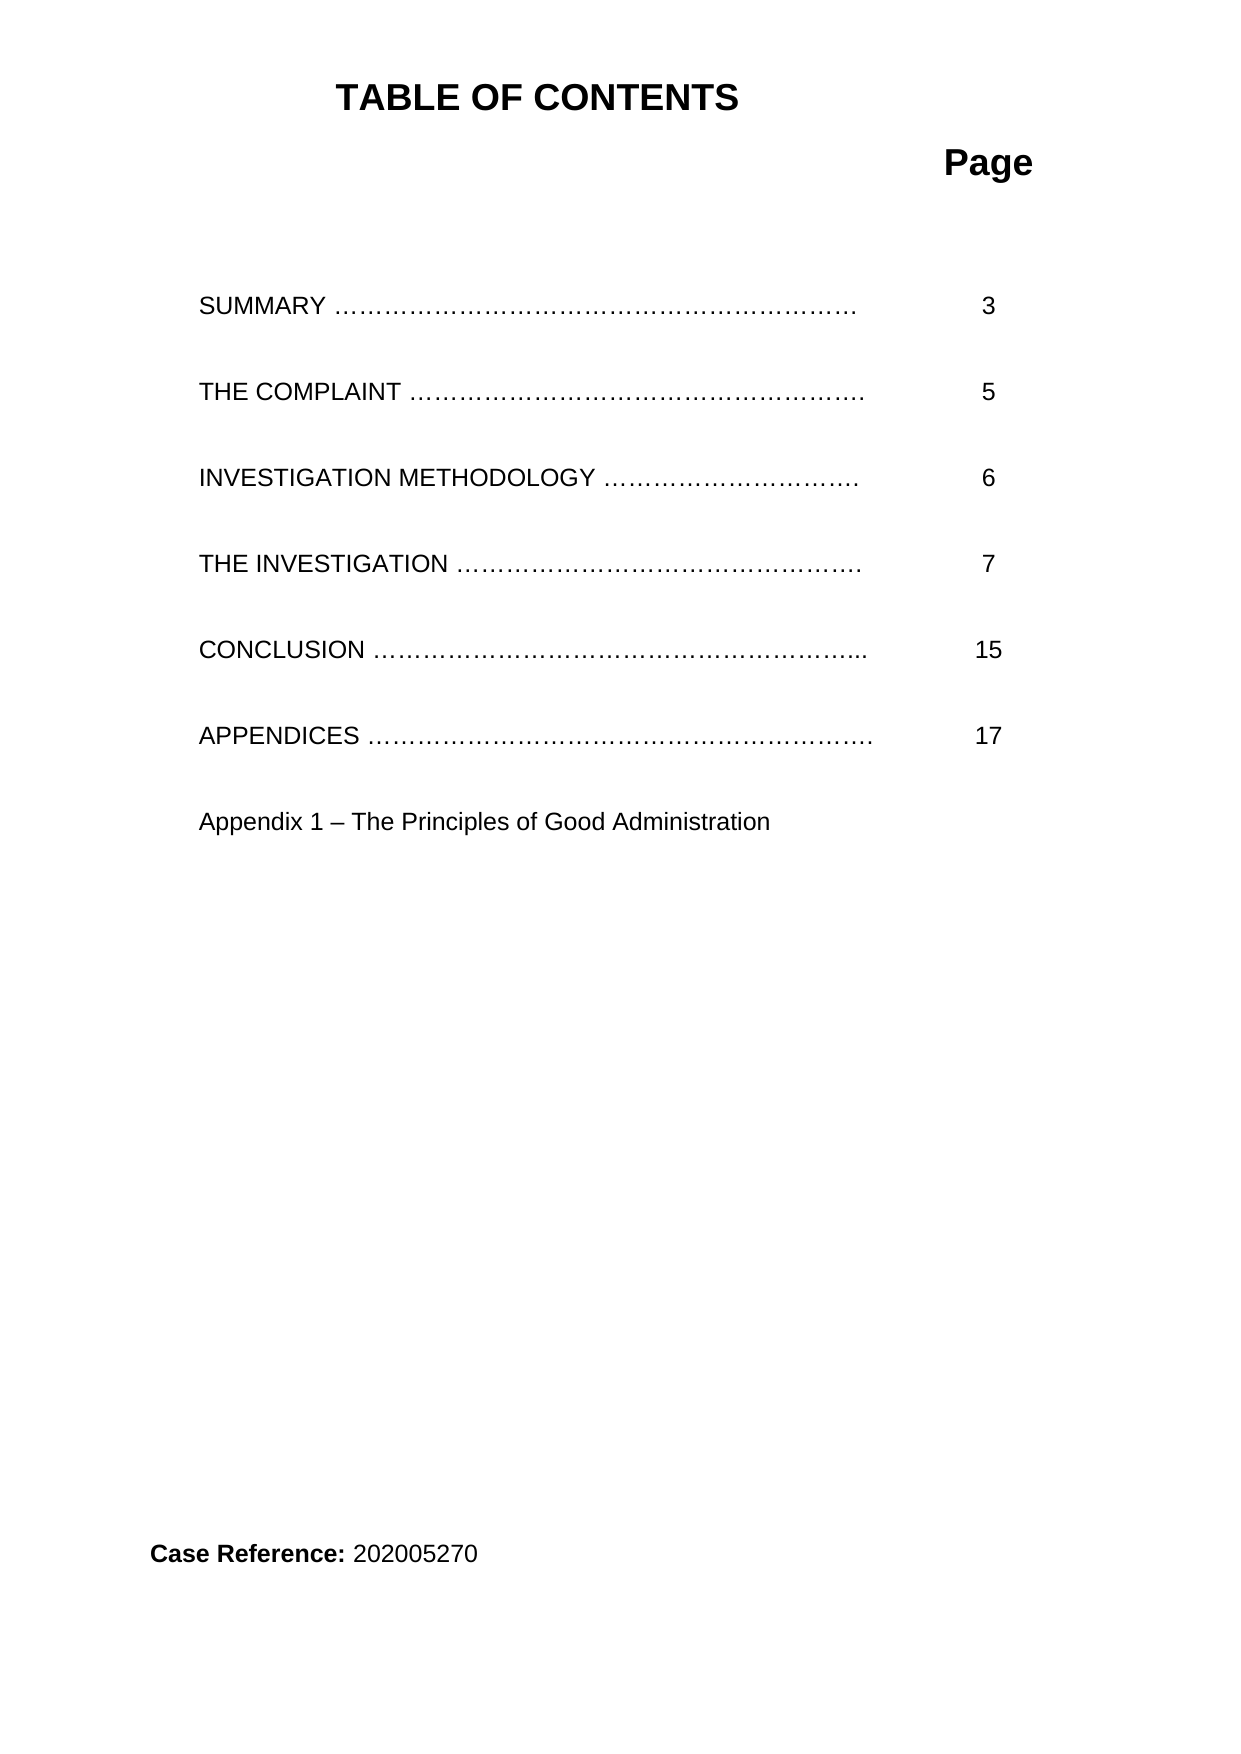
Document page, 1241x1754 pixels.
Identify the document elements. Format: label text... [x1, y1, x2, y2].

table_cell [888, 506, 1089, 549]
table_cell APPENDICES ……………………………………………………. [187, 721, 888, 764]
table_cell SUMMARY ……………………………………………………… [187, 204, 888, 334]
table_cell 6 [888, 463, 1089, 506]
table_cell [187, 592, 888, 635]
table_cell [187, 506, 888, 549]
table_cell Appendix 1 – The Principles of Good Administration [187, 764, 888, 893]
table_cell [888, 420, 1089, 463]
table_cell [187, 420, 888, 463]
table_header TABLE OF CONTENTS [187, 75, 888, 204]
table_cell CONCLUSION …………………………………………………... [187, 635, 888, 678]
table_cell [888, 678, 1089, 721]
table_cell THE COMPLAINT ………………………………………………. [187, 377, 888, 420]
table_cell 3 [888, 204, 1089, 334]
table_cell 5 [888, 377, 1089, 420]
table_cell [187, 334, 888, 377]
table_cell INVESTIGATION METHODOLOGY …………………………. [187, 463, 888, 506]
table_cell 7 [888, 549, 1089, 592]
table_cell 15 [888, 635, 1089, 678]
table_cell [187, 678, 888, 721]
table_header Page [888, 75, 1089, 204]
table_cell [888, 334, 1089, 377]
table_cell [888, 592, 1089, 635]
table_cell THE INVESTIGATION …………………………………………. [187, 549, 888, 592]
text Case Reference: 202005270 [150, 1539, 1090, 1568]
table_cell 17 [888, 721, 1089, 764]
table_cell [888, 764, 1089, 893]
